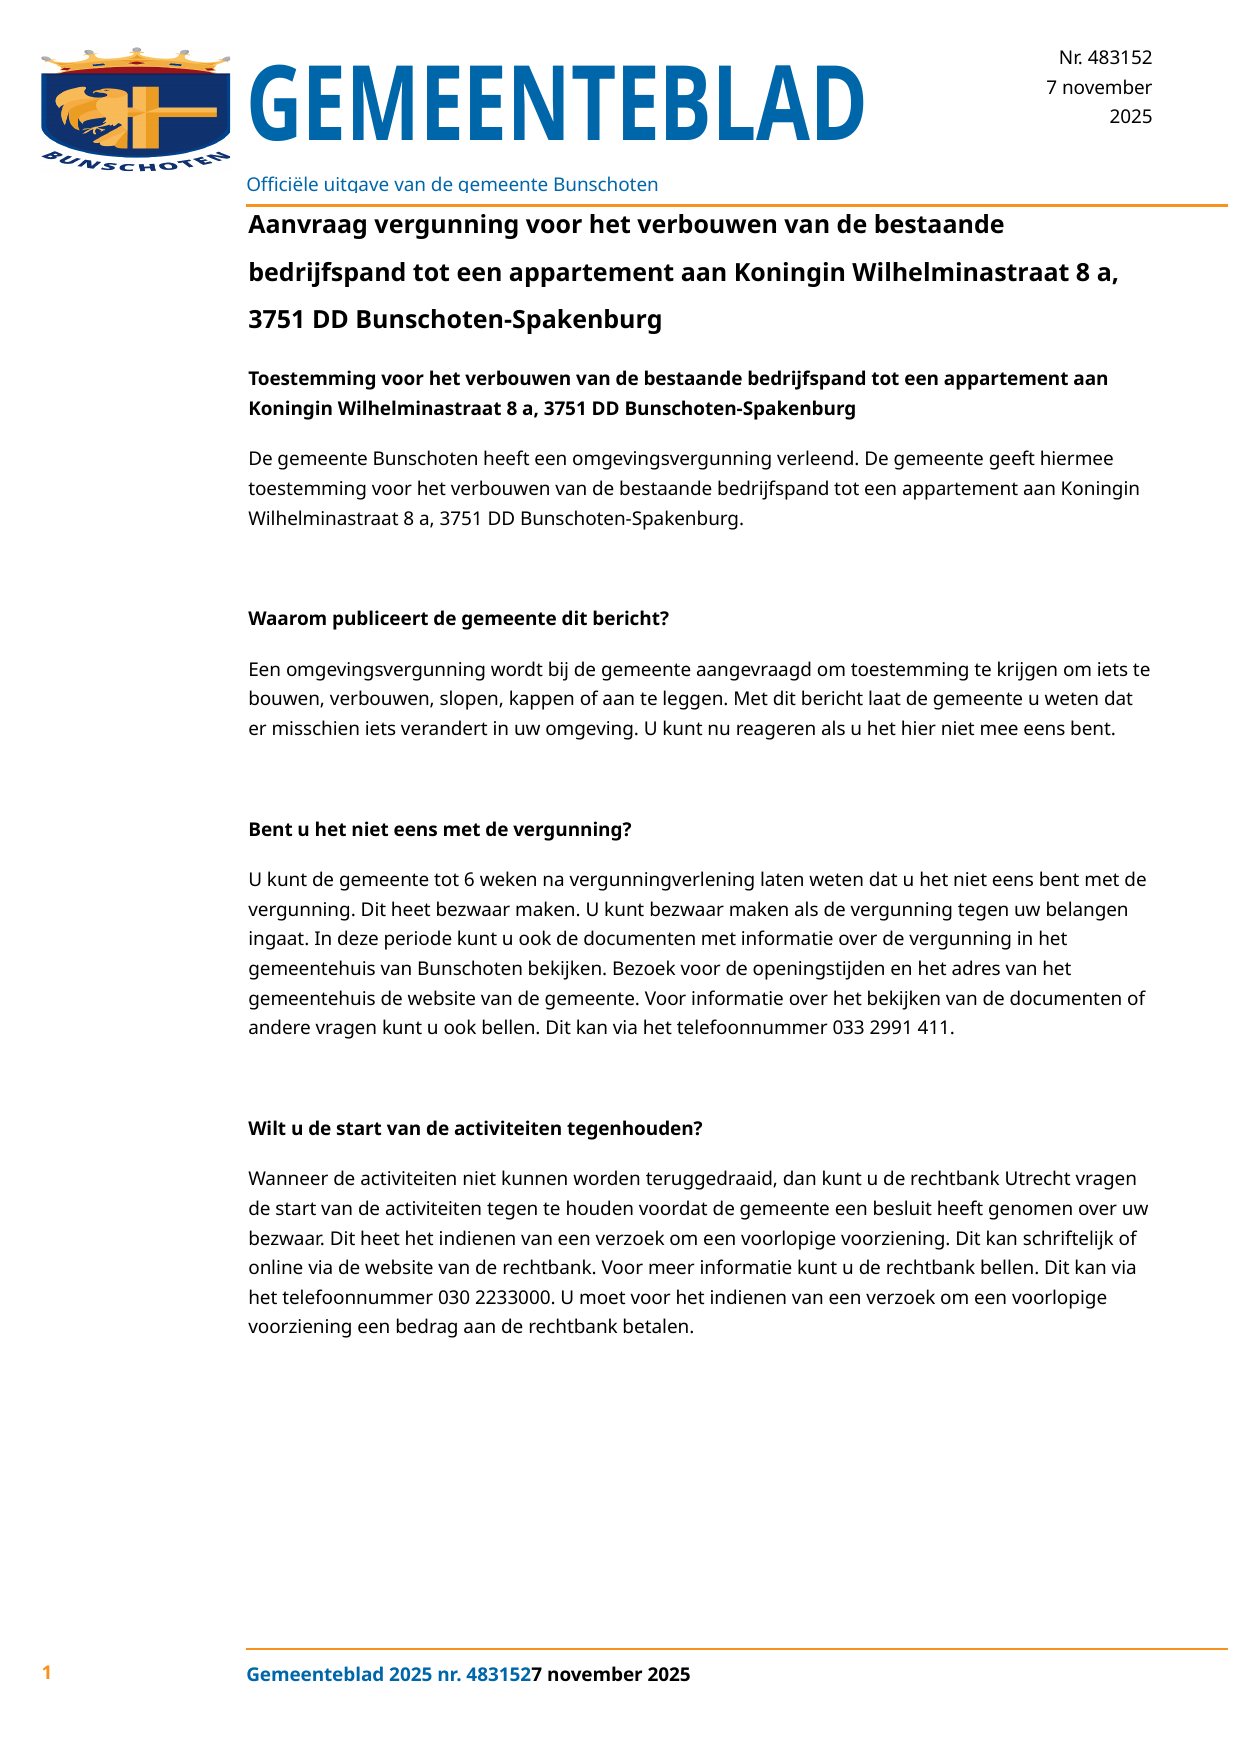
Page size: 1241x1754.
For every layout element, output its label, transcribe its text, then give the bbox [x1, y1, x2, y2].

text Een omgevingsvergunning wordt bij de gemeente aangevraagd om toestemming te krijgen om iets te bouwen, verbouwen, slopen, kappen of aan te leggen. Met dit bericht laat de gemeente u weten dat er misschien iets verandert in uw omgeving. U kunt nu reageren als u het hier niet mee eens bent. [248, 656, 1152, 741]
text De gemeente Bunschoten heeft een omgevingsvergunning verleend. De gemeente geeft hiermee toestemming voor het verbouwen van de bestaande bedrijfspand tot een appartement aan Koningin Wilhelminastraat 8 a, 3751 DD Bunschoten-Spakenburg. [248, 446, 1152, 530]
picture [41, 47, 231, 172]
text Toestemming voor het verbouwen van de bestaande bedrijfspand tot een appartement aan Koningin Wilhelminastraat 8 a, 3751 DD Bunschoten-Spakenburg [248, 366, 1152, 421]
text Waarom publiceert de gemeente dit bericht? [248, 606, 1152, 631]
text Bent u het niet eens met de vergunning? [248, 816, 1152, 842]
text U kunt de gemeente tot 6 weken na vergunningverlening laten weten dat u het niet eens bent met de vergunning. Dit heet bezwaar maken. U kunt bezwaar maken als de vergunning tegen uw belangen ingaat. In deze periode kunt u ook de documenten met informatie over de vergunning in het gemeentehuis van Bunschoten bekijken. Bezoek voor de openingstijden en het adres van het gemeentehuis de website van de gemeente. Voor informatie over het bekijken van de documenten of andere vragen kunt u ook bellen. Dit kan via het telefoonnummer 033 2991 411. [248, 866, 1152, 1040]
text Wilt u de start van de activiteiten tegenhouden? [248, 1115, 1152, 1141]
text Aanvraag vergunning voor het verbouwen van de bestaande bedrijfspand tot een appartement aan Koningin Wilhelminastraat 8 a, 3751 DD Bunschoten-Spakenburg [248, 207, 1152, 336]
text Wanneer de activiteiten niet kunnen worden teruggedraaid, dan kunt u de rechtbank Utrecht vragen de start van de activiteiten tegen te houden voordat de gemeente een besluit heeft genomen over uw bezwaar. Dit heet het indienen van een verzoek om een voorlopige voorziening. Dit kan schriftelijk of online via de website van de rechtbank. Voor meer informatie kunt u de rechtbank bellen. Dit kan via het telefoonnummer 030 2233000. U moet voor het indienen van een verzoek om een voorlopige voorziening een bedrag aan de rechtbank betalen. [248, 1166, 1152, 1339]
